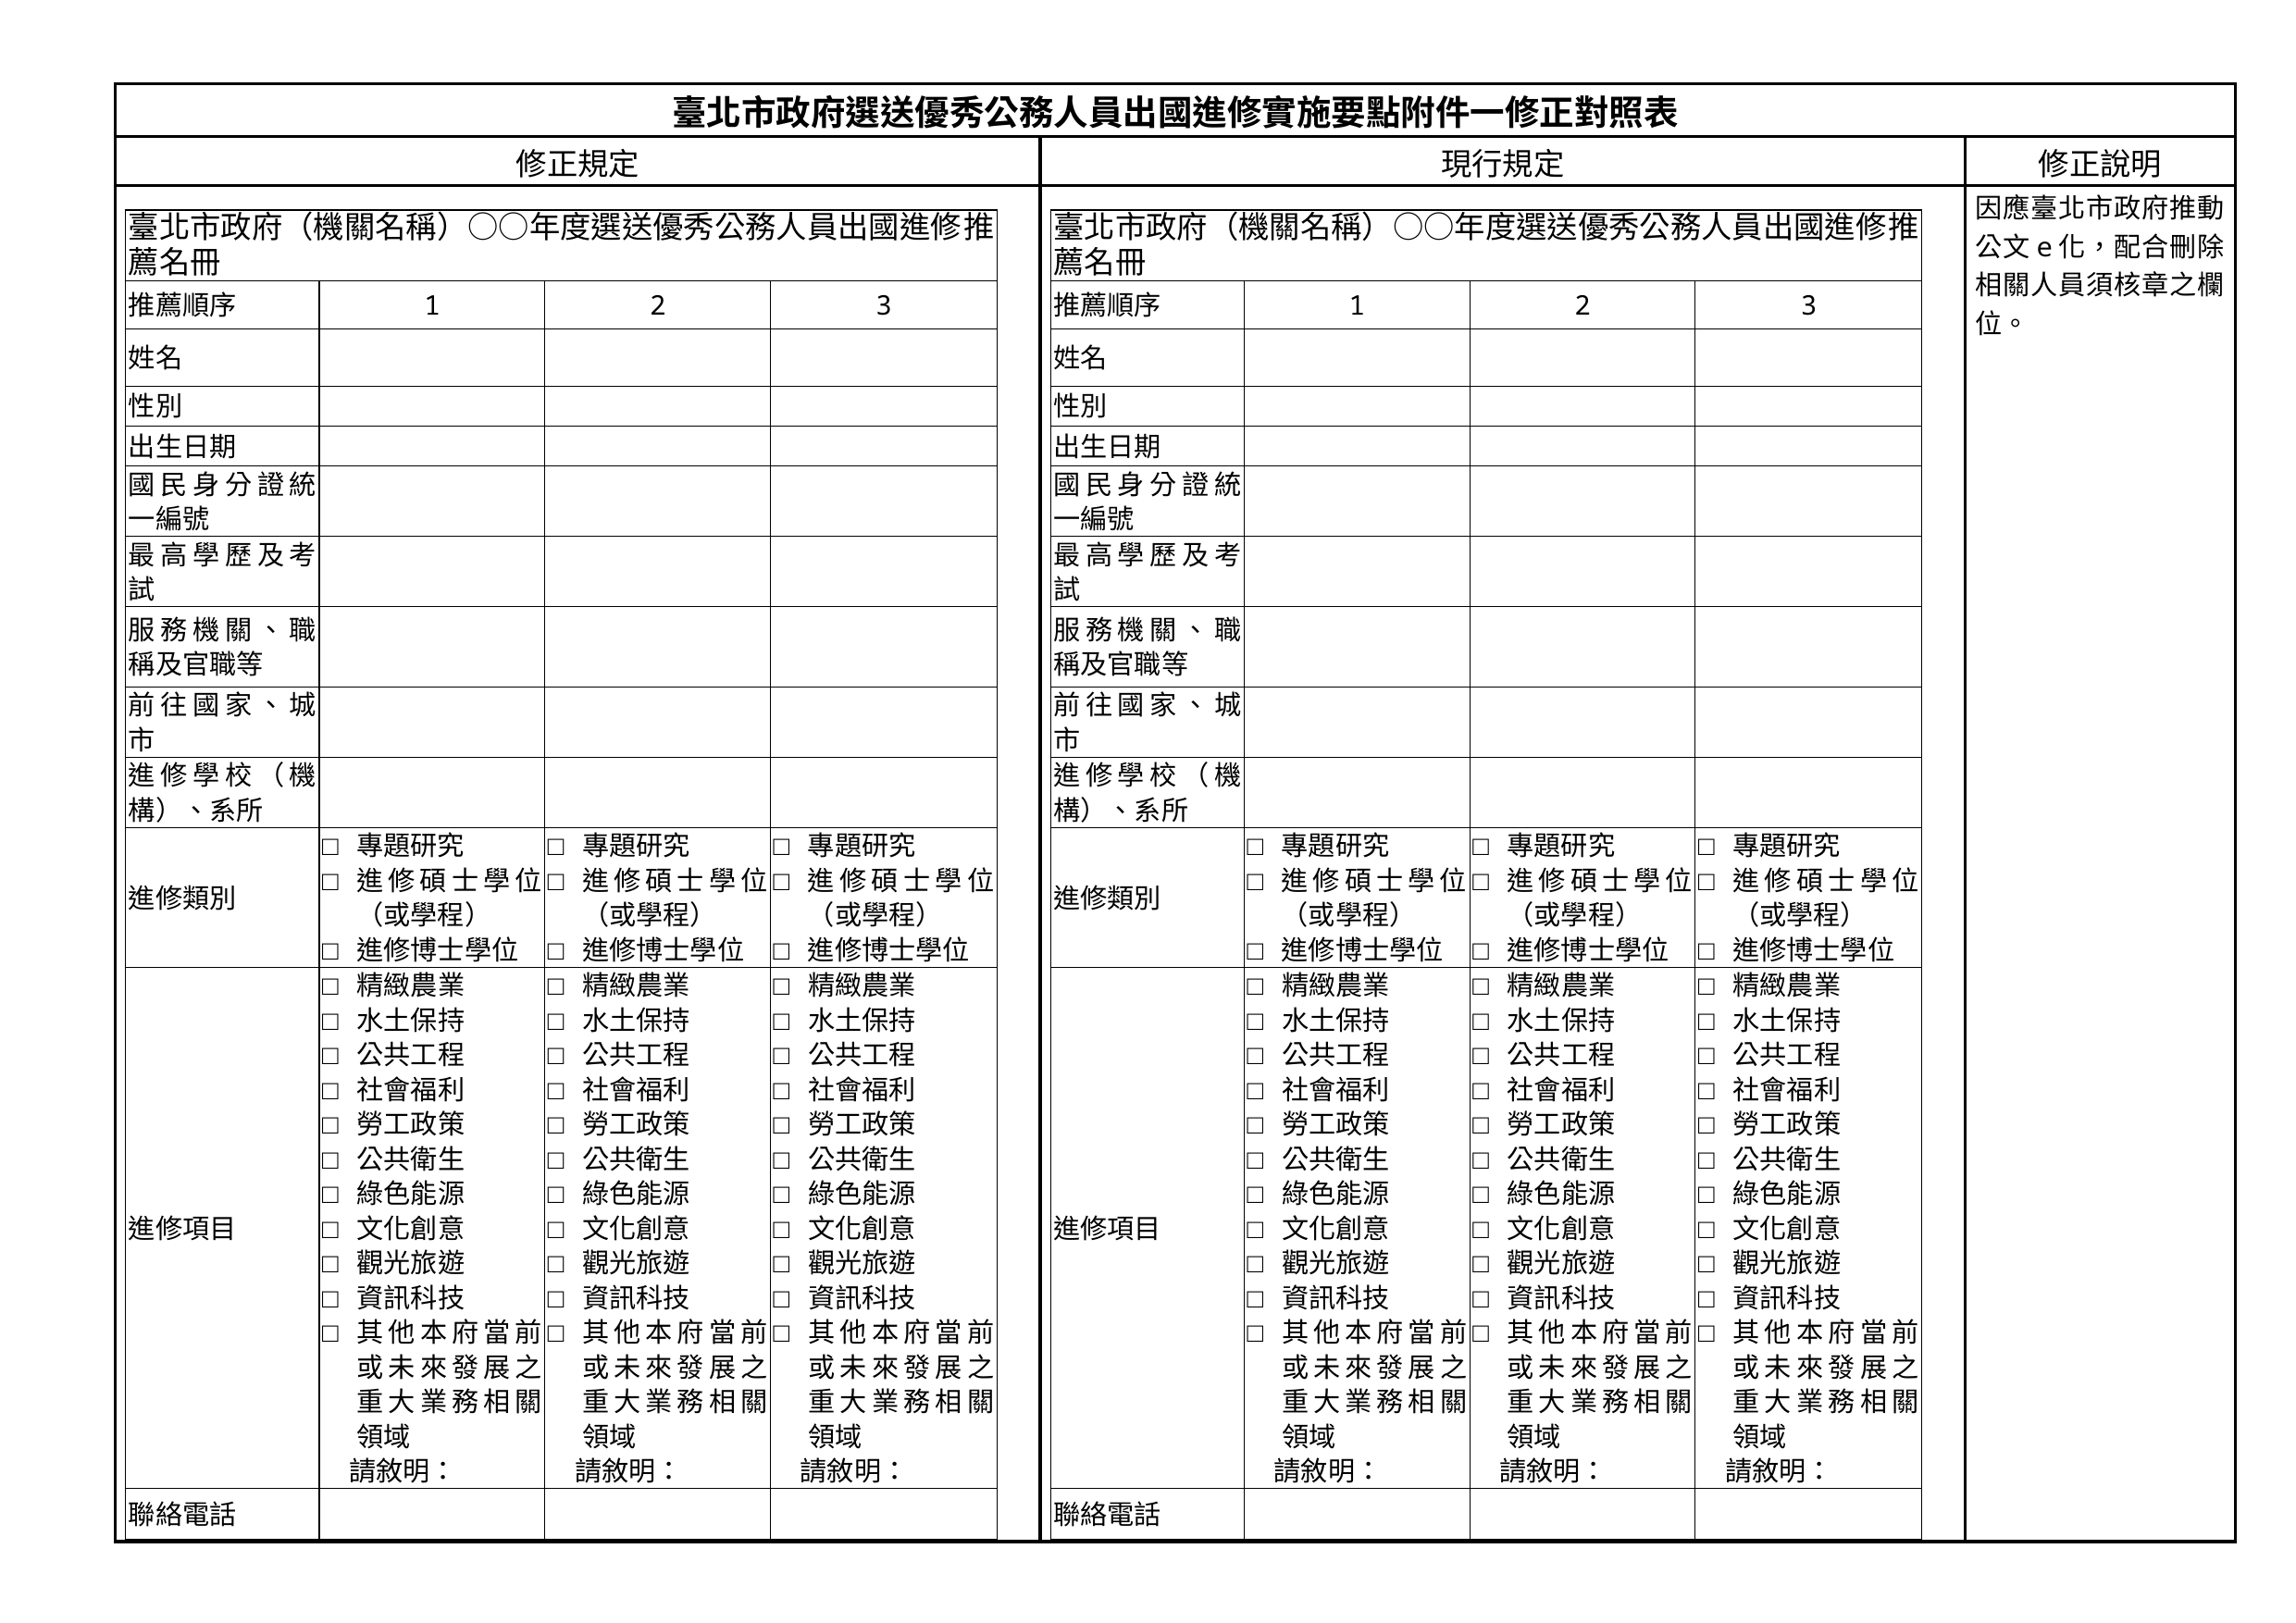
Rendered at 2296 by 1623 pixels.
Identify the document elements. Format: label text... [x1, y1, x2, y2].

table_cell 精緻農業 水土保持 公共工程 社會福利 勞工政策 公共衛生 綠色能源 文化創意 觀光旅遊 資訊科技 其他本府當前或未來發展之重大業務相關領域 請敘明： [1245, 968, 1470, 1488]
table_cell 3 [1695, 281, 1921, 328]
table_cell [1245, 537, 1470, 606]
table_cell 最高學歷及考試 [1051, 537, 1244, 606]
table_cell [320, 387, 544, 425]
table_cell 修正規定 [117, 138, 1038, 184]
table_cell 最高學歷及考試 [126, 537, 318, 606]
table_header 臺北市政府（機關名稱）○○年度選送優秀公務人員出國進修推薦名冊 [126, 211, 997, 279]
table_cell 精緻農業 水土保持 公共工程 社會福利 勞工政策 公共衛生 綠色能源 文化創意 觀光旅遊 資訊科技 其他本府當前或未來發展之重大業務相關領域 請敘明： [545, 968, 770, 1488]
table_cell 因應臺北市政府推動公文e化，配合刪除相關人員須核章之欄位。 [1967, 187, 2234, 1540]
table_cell 進修學校（機構）、系所 [126, 758, 318, 827]
table_cell [545, 387, 770, 425]
table_cell 專題研究 進修碩士學位（或學程） 進修博士學位 [1245, 828, 1470, 967]
table_cell 服務機關、職稱及官職等 [1051, 607, 1244, 687]
table_cell [545, 329, 770, 386]
table_cell [1245, 427, 1470, 465]
table_cell 專題研究 進修碩士學位（或學程） 進修博士學位 [771, 828, 997, 967]
table_cell 專題研究 進修碩士學位（或學程） 進修博士學位 [545, 828, 770, 967]
table_cell [1245, 329, 1470, 386]
table_cell [1695, 1489, 1921, 1539]
table_cell 精緻農業 水土保持 公共工程 社會福利 勞工政策 公共衛生 綠色能源 文化創意 觀光旅遊 資訊科技 其他本府當前或未來發展之重大業務相關領域 請敘明： [771, 968, 997, 1488]
table_cell [1245, 466, 1470, 536]
table_cell [1245, 688, 1470, 757]
table_cell [1245, 387, 1470, 425]
table_cell [771, 387, 997, 425]
table_cell [1471, 466, 1694, 536]
table_cell [1695, 427, 1921, 465]
table_cell [1695, 387, 1921, 425]
table_cell 進修項目 [126, 968, 318, 1488]
table_cell [771, 466, 997, 536]
table_cell 專題研究 進修碩士學位（或學程） 進修博士學位 [320, 828, 544, 967]
table_cell 3 [771, 281, 997, 328]
table_cell [1042, 187, 1964, 1540]
table_cell 聯絡電話 [126, 1489, 318, 1539]
table_cell [1245, 607, 1470, 687]
table_cell 進修學校（機構）、系所 [1051, 758, 1244, 827]
table_cell 出生日期 [1051, 427, 1244, 465]
table_cell [545, 758, 770, 827]
table_cell [1471, 537, 1694, 606]
table_cell 進修類別 [1051, 828, 1244, 967]
table_cell [1695, 329, 1921, 386]
table_cell 服務機關、職稱及官職等 [126, 607, 318, 687]
table_cell [771, 688, 997, 757]
table_cell [771, 427, 997, 465]
table_cell [320, 688, 544, 757]
table_cell [771, 607, 997, 687]
table_cell 專題研究 進修碩士學位（或學程） 進修博士學位 [1471, 828, 1694, 967]
table_cell [1695, 466, 1921, 536]
table_cell [320, 1489, 544, 1539]
table_cell 精緻農業 水土保持 公共工程 社會福利 勞工政策 公共衛生 綠色能源 文化創意 觀光旅遊 資訊科技 其他本府當前或未來發展之重大業務相關領域 請敘明： [1471, 968, 1694, 1488]
table_cell 專題研究 進修碩士學位（或學程） 進修博士學位 [1695, 828, 1921, 967]
table_cell [1695, 758, 1921, 827]
table_cell [1695, 537, 1921, 606]
table_cell [320, 607, 544, 687]
table_cell [771, 758, 997, 827]
table_cell [1695, 688, 1921, 757]
table_cell 2 [545, 281, 770, 328]
table_cell [1471, 758, 1694, 827]
table_cell [320, 466, 544, 536]
table_cell 現行規定 [1042, 138, 1964, 184]
table_cell 姓名 [1051, 329, 1244, 386]
table_cell 修正說明 [1967, 138, 2234, 184]
table_cell [545, 427, 770, 465]
table_cell [1471, 688, 1694, 757]
table_cell 前往國家、城市 [126, 688, 318, 757]
table_cell [320, 758, 544, 827]
table_cell [320, 537, 544, 606]
table_cell 性別 [1051, 387, 1244, 425]
table_cell [1245, 758, 1470, 827]
table_cell 1 [320, 281, 544, 328]
table_cell 國民身分證統一編號 [1051, 466, 1244, 536]
table_cell [545, 607, 770, 687]
table_cell 前往國家、城市 [1051, 688, 1244, 757]
table_cell [117, 187, 1038, 1540]
table_cell 2 [1471, 281, 1694, 328]
table_cell [320, 427, 544, 465]
table_cell 姓名 [126, 329, 318, 386]
table_cell 1 [1245, 281, 1470, 328]
table_cell [1471, 387, 1694, 425]
table_cell [1695, 607, 1921, 687]
table_cell 進修類別 [126, 828, 318, 967]
table_header 臺北市政府選送優秀公務人員出國進修實施要點附件一修正對照表 [117, 85, 2234, 135]
table_header 臺北市政府（機關名稱）○○年度選送優秀公務人員出國進修推薦名冊 [1051, 211, 1921, 279]
table_cell [1471, 1489, 1694, 1539]
table_cell 性別 [126, 387, 318, 425]
table_cell [545, 537, 770, 606]
table_cell [1471, 427, 1694, 465]
table_cell [771, 329, 997, 386]
table_cell [1471, 607, 1694, 687]
table_cell 聯絡電話 [1051, 1489, 1244, 1539]
table_cell 推薦順序 [1051, 281, 1244, 328]
table_cell [771, 1489, 997, 1539]
table_cell 精緻農業 水土保持 公共工程 社會福利 勞工政策 公共衛生 綠色能源 文化創意 觀光旅遊 資訊科技 其他本府當前或未來發展之重大業務相關領域 請敘明： [1695, 968, 1921, 1488]
table_cell [771, 537, 997, 606]
table_cell [545, 1489, 770, 1539]
table_cell [1245, 1489, 1470, 1539]
table_cell 國民身分證統一編號 [126, 466, 318, 536]
table_cell [320, 329, 544, 386]
table_cell 進修項目 [1051, 968, 1244, 1488]
table_cell 推薦順序 [126, 281, 318, 328]
table_cell 精緻農業 水土保持 公共工程 社會福利 勞工政策 公共衛生 綠色能源 文化創意 觀光旅遊 資訊科技 其他本府當前或未來發展之重大業務相關領域 請敘明： [320, 968, 544, 1488]
table_cell [1471, 329, 1694, 386]
table_cell [545, 466, 770, 536]
table_cell 出生日期 [126, 427, 318, 465]
table_cell [545, 688, 770, 757]
